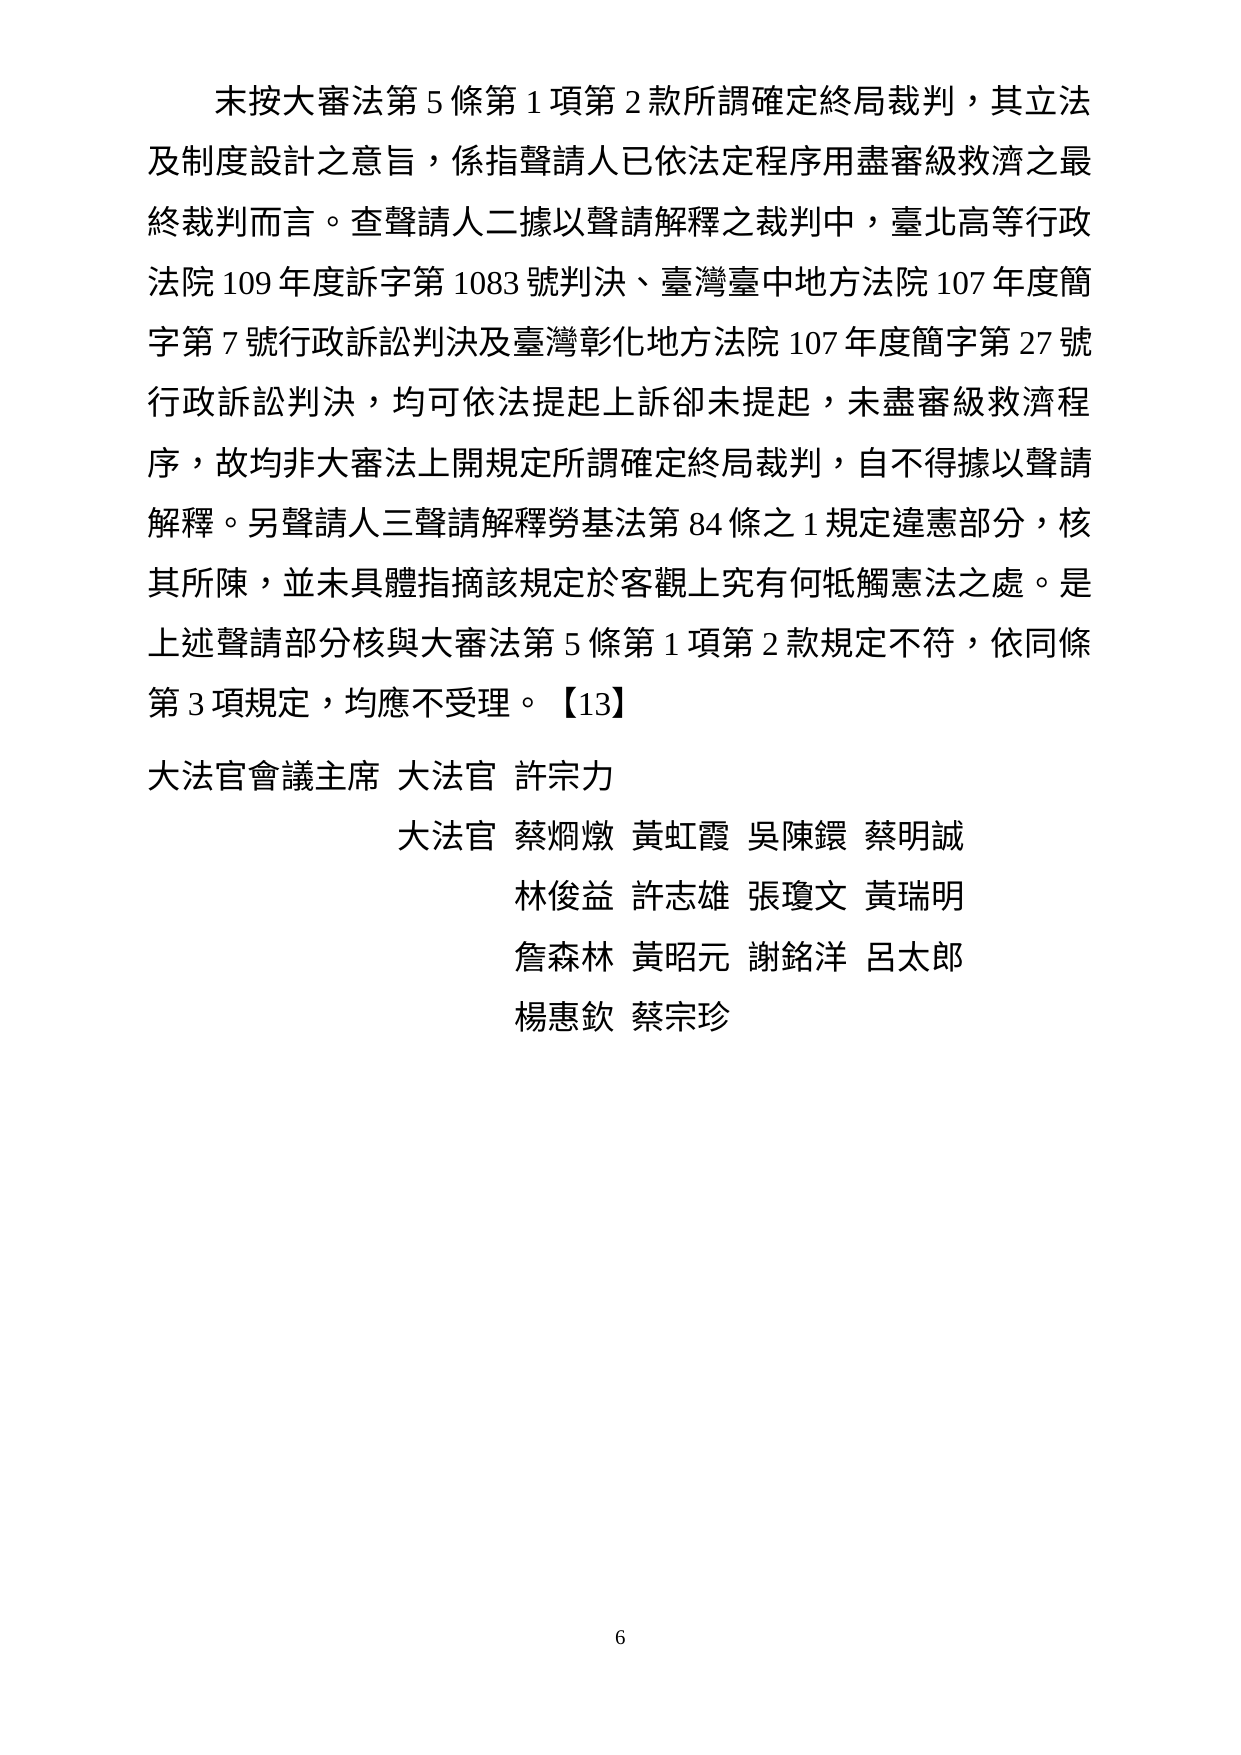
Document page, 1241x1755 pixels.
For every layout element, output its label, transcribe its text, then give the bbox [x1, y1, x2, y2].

text 末按大審法第5條第1項第2款所謂確定終局裁判，其立法及制度設計之意旨，係指聲請人已依法定程序用盡審級救濟之最終裁判而言。查聲請人二據以聲請解釋之裁判中，臺北高等行政法院109年度訴字第1083號判決、臺灣臺中地方法院107年度簡字第7號行政訴訟判決及臺灣彰化地方法院107年度簡字第27號行政訴訟判決，均可依法提起上訴卻未提起，未盡審級救濟程序，故均非大審法上開規定所謂確定終局裁判，自不得據以聲請解釋。另聲請人三聲請解釋勞基法第84條之1規定違憲部分，核其所陳，並未具體指摘該規定於客觀上究有何牴觸憲法之處。是上述聲請部分核與大審法第5條第1項第2款規定不符，依同條第3項規定，均應不受理。【13】 [148, 75, 1093, 725]
text 楊惠欽 蔡宗珍 [148, 991, 1093, 1039]
text 詹森林 黃昭元 謝銘洋 呂太郎 [148, 930, 1093, 979]
text 林俊益 許志雄 張瓊文 黃瑞明 [148, 870, 1093, 918]
text 大法官 蔡烱燉 黃虹霞 吳陳鐶 蔡明誠 [148, 810, 1093, 858]
text 大法官會議主席 大法官 許宗力 [148, 750, 1093, 798]
